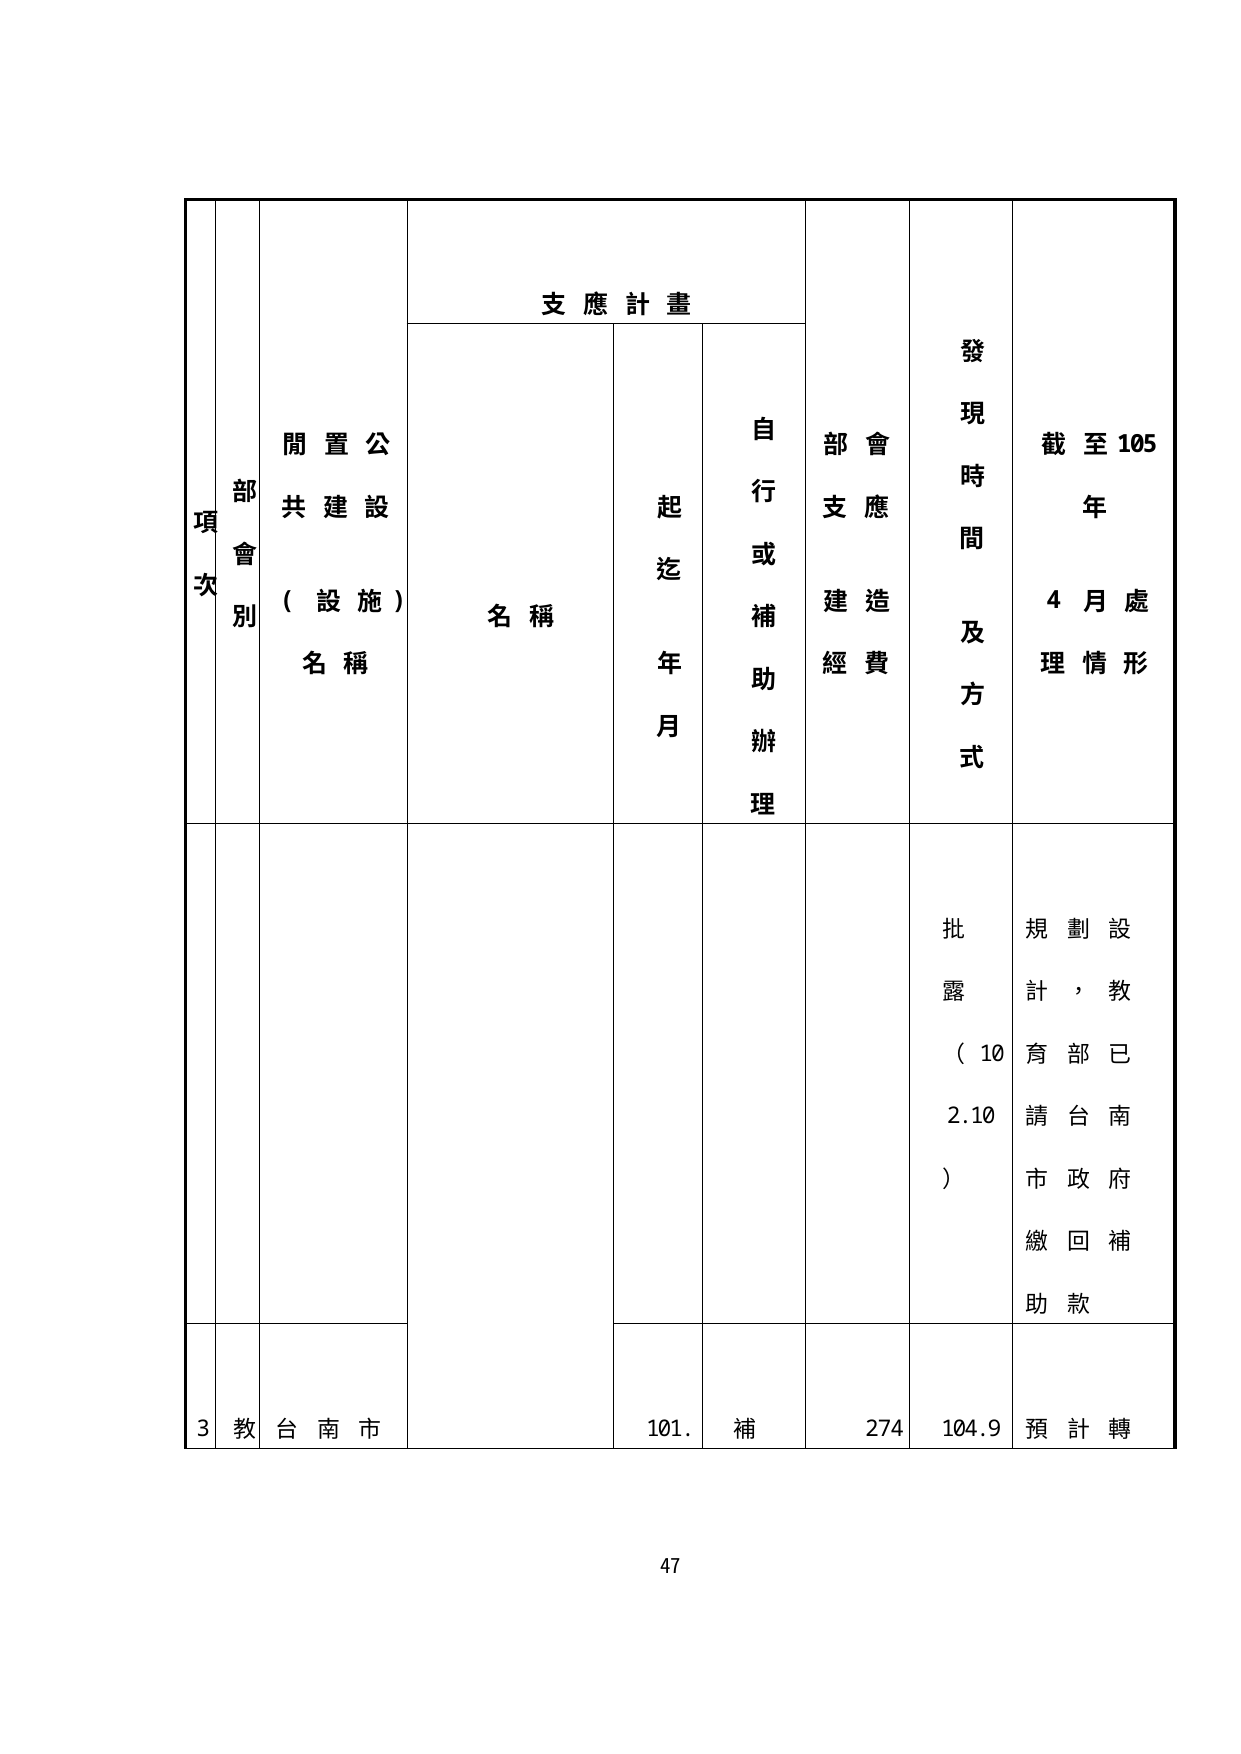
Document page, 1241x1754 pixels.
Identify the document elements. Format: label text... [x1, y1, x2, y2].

table_cell 規劃設計，教育部已請台南市政府繳回補助款 [1013, 824, 1173, 1323]
table_header 支應計畫 [408, 201, 805, 323]
table_cell [703, 824, 805, 1323]
table_cell 自行或補助辦理 [703, 324, 805, 823]
table_cell 274 [806, 1324, 909, 1448]
table_cell 批露（102.10） [910, 824, 1012, 1323]
table_header 截至105年 4月處理情形 [1013, 201, 1173, 823]
table_header 閒置公共建設 (設施)名稱 [260, 201, 407, 823]
table_cell [260, 824, 407, 1323]
table_cell [408, 824, 613, 1448]
table_cell 台南市 [260, 1324, 407, 1448]
table_cell 3 [187, 1324, 215, 1448]
table_cell 補 [703, 1324, 805, 1448]
table_header 部會支應 建造經費 [806, 201, 909, 823]
table_header 部會別 [216, 201, 259, 823]
table_cell 101. [614, 1324, 702, 1448]
table_cell 預計轉 [1013, 1324, 1173, 1448]
table_cell [216, 824, 259, 1323]
table_header 發現時間 及方式 [910, 201, 1012, 823]
table_header 項次 [187, 201, 215, 823]
table_cell 名稱 [408, 324, 613, 823]
table_cell 教 [216, 1324, 259, 1448]
table_cell [187, 824, 215, 1323]
table_cell 起迄 年月 [614, 324, 702, 823]
table_cell [806, 824, 909, 1323]
table_cell [614, 824, 702, 1323]
table_cell 104.9 [910, 1324, 1012, 1448]
